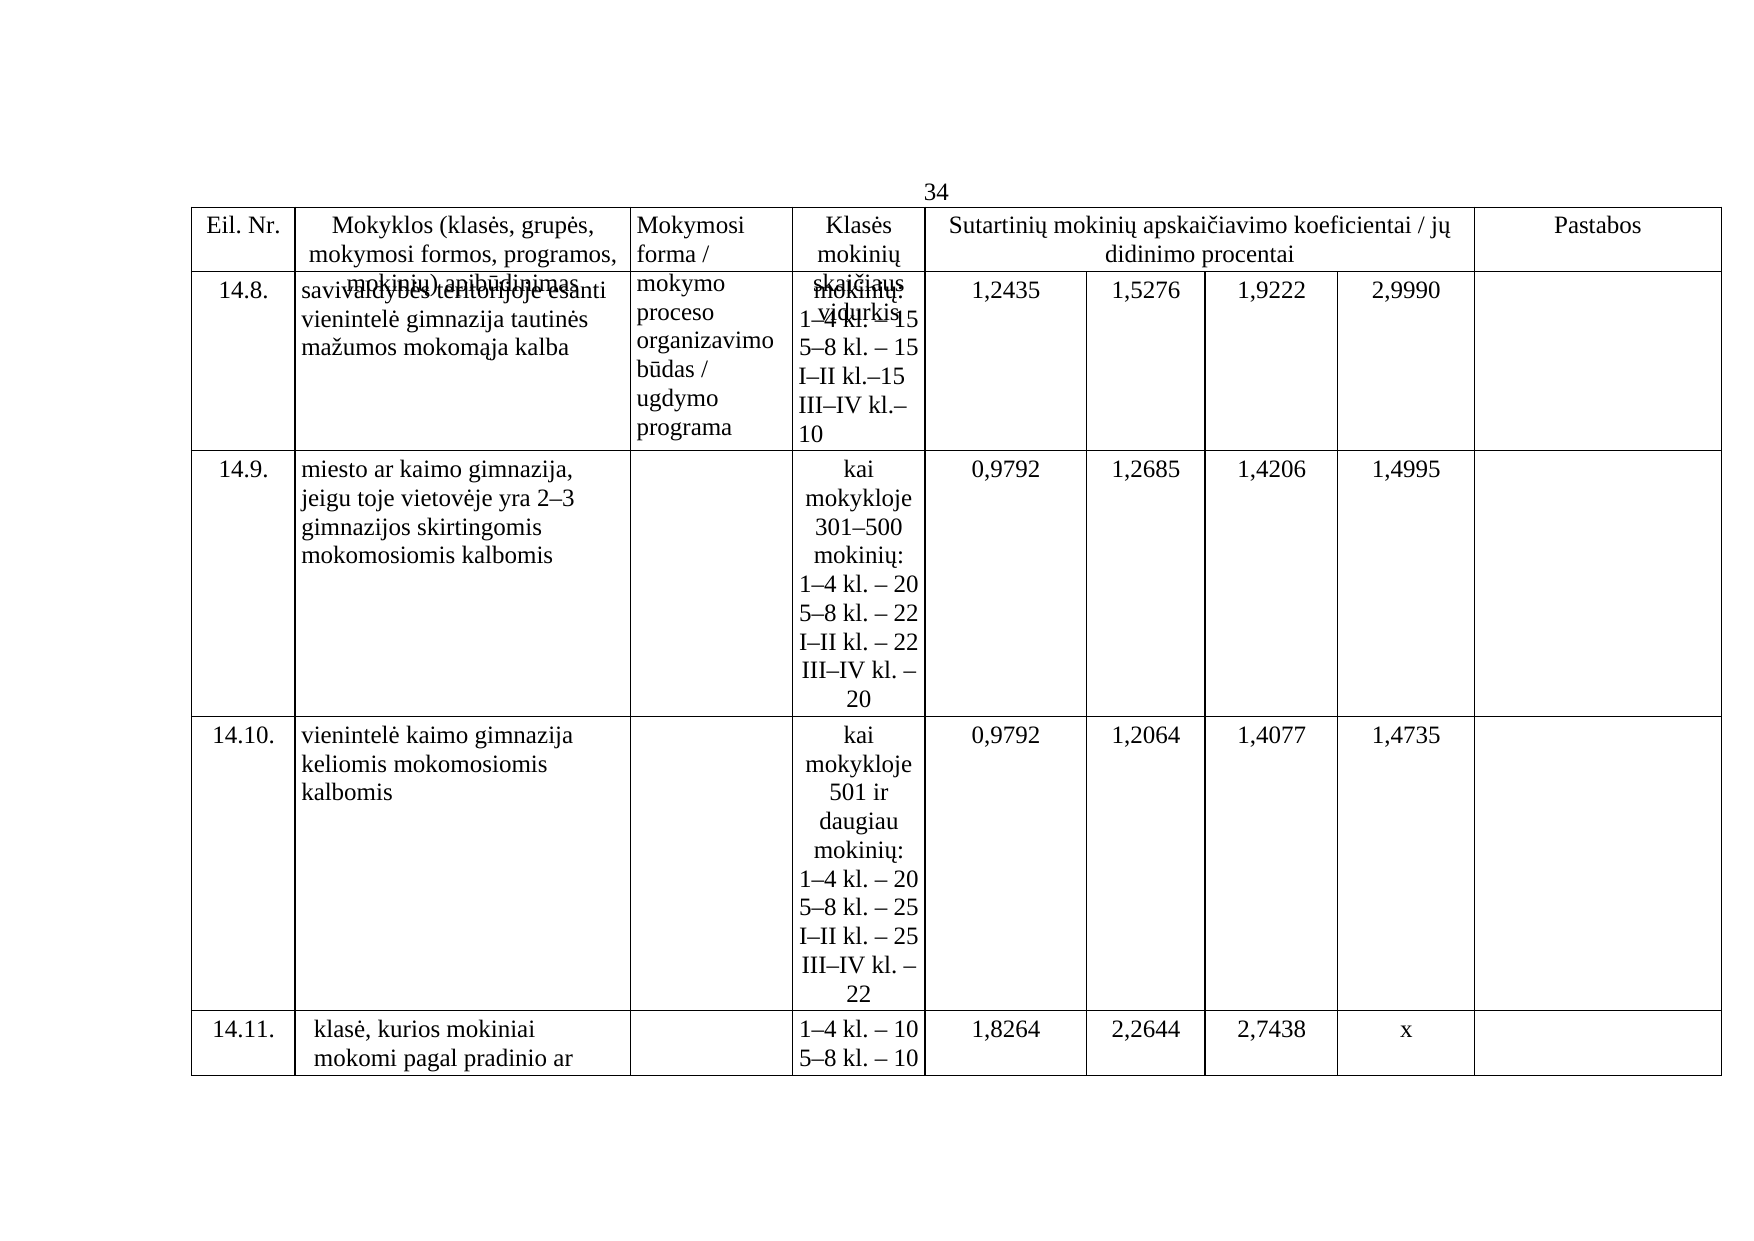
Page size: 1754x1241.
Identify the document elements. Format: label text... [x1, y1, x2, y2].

table_cell kai mokykloje iki 300 mokinių: 1–4 kl. – 15 5–8 kl. – 15 I–II kl.–15 III–IV kl.–10 [793, 272, 924, 450]
table_cell 1,2064 [1087, 717, 1204, 1010]
table_header Sutartinių mokinių apskaičiavimo koeficientai / jų didinimo procentai [926, 208, 1474, 271]
table_cell [631, 717, 792, 1010]
table_cell 14.8. [192, 272, 294, 450]
table_header Klasės mokinių skaičiaus vidurkis [793, 208, 924, 271]
table_cell 14.10. [192, 717, 294, 1010]
table_cell kai mokykloje 301–500 mokinių: 1–4 kl. – 20 5–8 kl. – 22 I–II kl. – 22 III–IV kl. – 20 [793, 451, 924, 716]
table_cell 2,2644 [1087, 1011, 1204, 1075]
table_cell 0,9792 [926, 451, 1086, 716]
table_cell 1,9222 [1206, 272, 1337, 450]
table_cell miesto ar kaimo gimnazija, jeigu toje vietovėje yra 2–3 gimnazijos skirtingomis mokomosiomis kalbomis [296, 451, 630, 716]
table_cell [631, 1011, 792, 1075]
table_header Mokyklos (klasės, grupės, mokymosi formos, programos, mokinių) apibūdinimas [296, 208, 630, 271]
table_cell savivaldybės teritorijoje esanti vienintelė gimnazija tautinės mažumos mokomąja kalba [296, 272, 630, 450]
table_cell 1–4 kl. – 10 5–8 kl. – 10 9–10 kl. – 10 [793, 1011, 924, 1075]
table_cell 0,9792 [926, 717, 1086, 1010]
table_cell 1,2685 [1087, 451, 1204, 716]
table_cell klasė, kurios mokiniai mokomi pagal pradinio ar pagrindinio ugdymo programą tautinės mažumos kalba, jeigu ši klasė yra vienintelėje savivaldybės mokykloje, kurioje mokoma tautinės mažumos kalba24 [296, 1011, 630, 1075]
table_cell 14.9. [192, 451, 294, 716]
table_cell kai mokykloje 501 ir daugiau mokinių: 1–4 kl. – 20 5–8 kl. – 25 I–II kl. – 25 III–IV kl. – 22 [793, 717, 924, 1010]
table_cell 2,9990 [1338, 272, 1474, 450]
table_cell 2,7438 [1206, 1011, 1337, 1075]
table_cell [1475, 1011, 1721, 1075]
table_cell 1,4735 [1338, 717, 1474, 1010]
table_cell 1,2435 [926, 272, 1086, 450]
table_cell [1475, 717, 1721, 1010]
table_cell 1,4077 [1206, 717, 1337, 1010]
table_header Pastabos [1475, 208, 1721, 271]
table_cell 1,4995 [1338, 451, 1474, 716]
table_cell [1475, 272, 1721, 450]
table_header Eil. Nr. [192, 208, 294, 271]
table_cell 1,8264 [926, 1011, 1086, 1075]
table_cell [631, 272, 792, 450]
table_cell 1,5276 [1087, 272, 1204, 450]
table_cell [1475, 451, 1721, 716]
table_cell x [1338, 1011, 1474, 1075]
table_cell 14.11. [192, 1011, 294, 1075]
table_cell [631, 451, 792, 716]
table_header Mokymosi forma / mokymo proceso organizavimo būdas / ugdymo programa [631, 208, 792, 271]
table_cell 1,4206 [1206, 451, 1337, 716]
table_cell vienintelė kaimo gimnazija keliomis mokomosiomis kalbomis [296, 717, 630, 1010]
